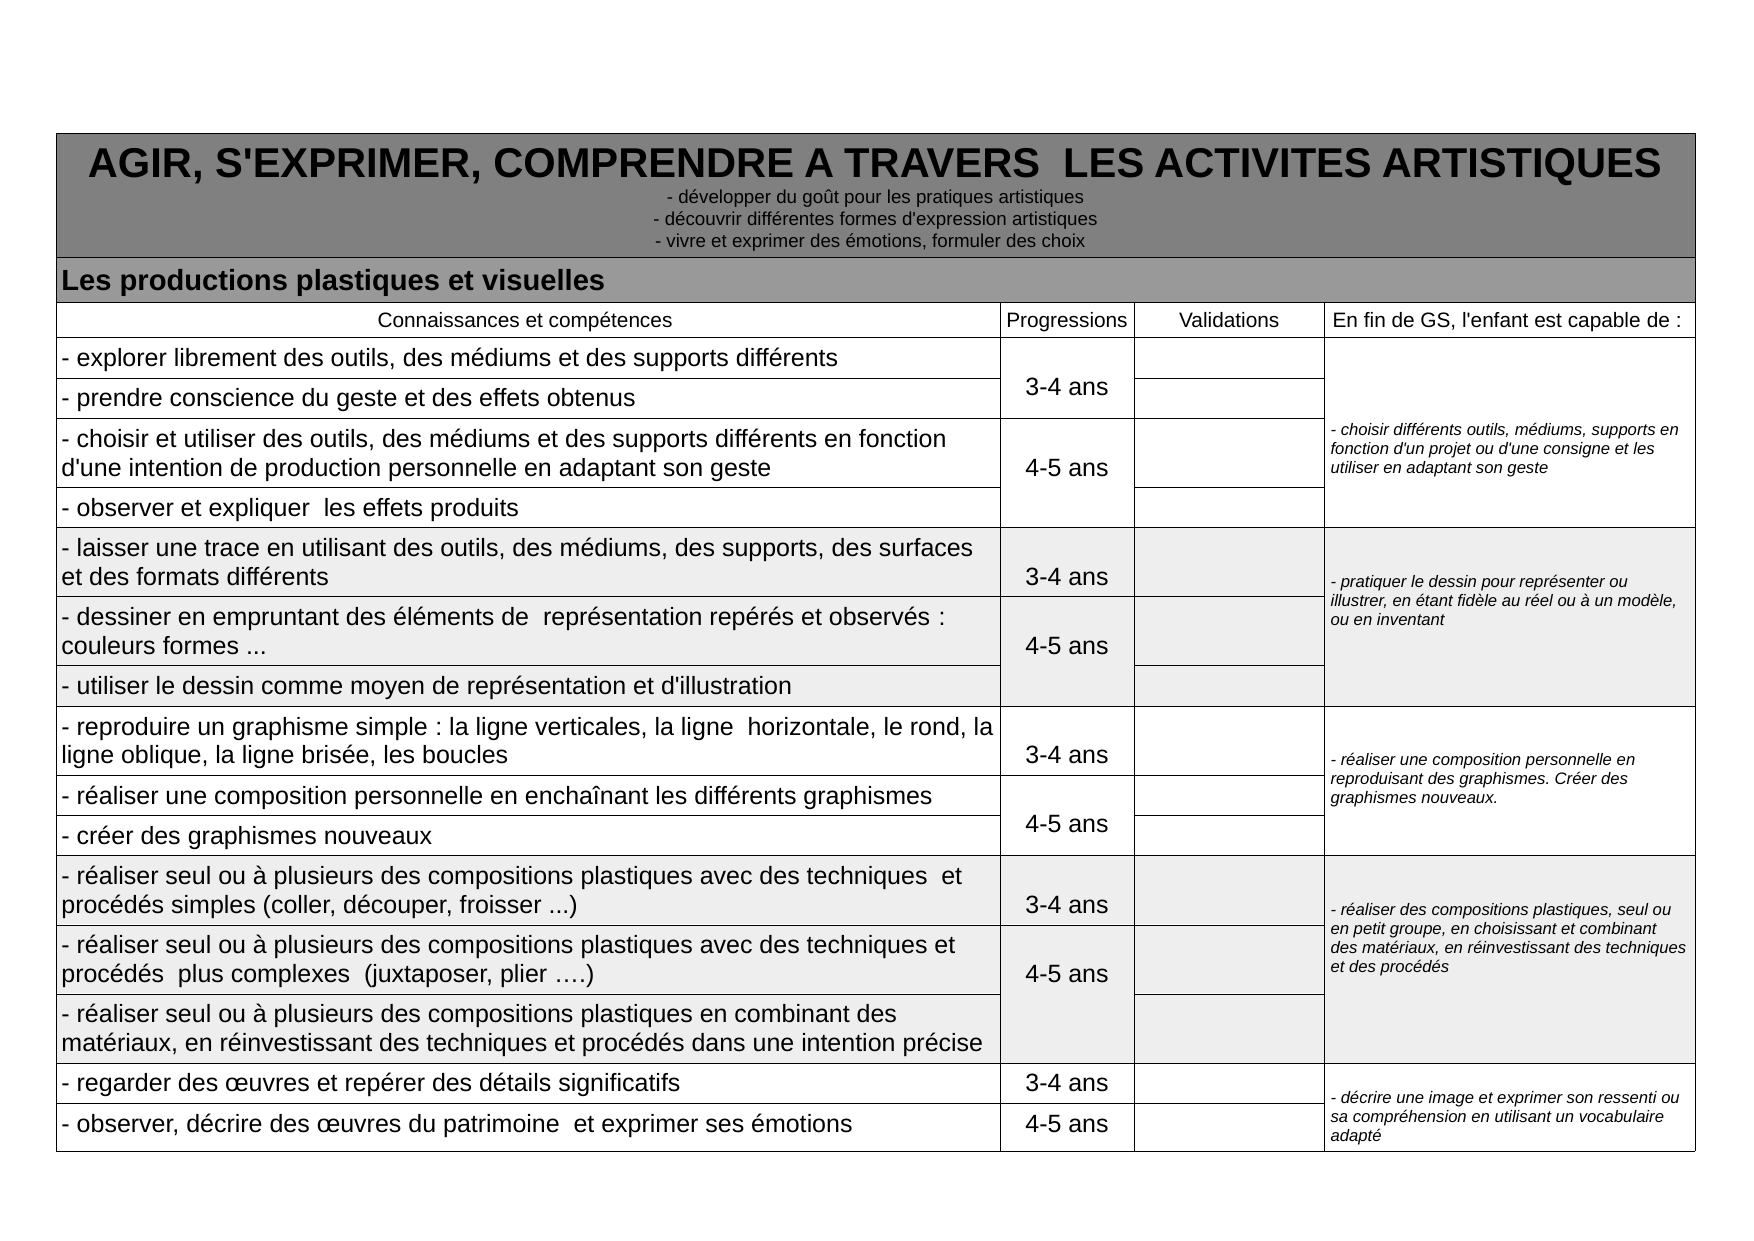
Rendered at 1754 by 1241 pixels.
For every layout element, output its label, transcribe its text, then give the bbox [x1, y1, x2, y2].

table_cell 4-5 ans [1001, 776, 1134, 855]
table_cell - réaliser une composition personnelle en reproduisant des graphismes. Créer des graphismes nouveaux. [1325, 707, 1695, 855]
table_cell - créer des graphismes nouveaux [57, 816, 1000, 855]
table_cell En fin de GS, l'enfant est capable de : [1325, 303, 1695, 337]
table_cell Validations [1135, 303, 1324, 337]
table_cell 3-4 ans [1001, 707, 1134, 775]
table_cell [1135, 379, 1324, 418]
table_cell Progressions [1001, 303, 1134, 337]
table_cell - réaliser seul ou à plusieurs des compositions plastiques avec des techniques et procédés simples (coller, découper, froisser ...) [57, 856, 1000, 924]
table_cell - laisser une trace en utilisant des outils, des médiums, des supports, des surfaces et des formats différents [57, 528, 1000, 596]
table_cell 3-4 ans [1001, 338, 1134, 418]
table_cell [1135, 419, 1324, 487]
table_cell 4-5 ans [1001, 1104, 1134, 1151]
table_cell - choisir et utiliser des outils, des médiums et des supports différents en fonction d'une intention de production personnelle en adaptant son geste [57, 419, 1000, 487]
table_cell [1135, 926, 1324, 993]
table_cell [1135, 488, 1324, 527]
table_cell - choisir différents outils, médiums, supports en fonction d'un projet ou d'une consigne et les utiliser en adaptant son geste [1325, 338, 1695, 527]
table_header AGIR, S'EXPRIMER, COMPRENDRE A TRAVERS LES ACTIVITES ARTISTIQUES - développer du goût pour les pratiques artistiques - découvrir différentes formes d'expression artistiques - vivre et exprimer des émotions, formuler des choix [57, 134, 1695, 257]
table_cell - réaliser une composition personnelle en enchaînant les différents graphismes [57, 776, 1000, 815]
table_cell - décrire une image et exprimer son ressenti ou sa compréhension en utilisant un vocabulaire adapté [1325, 1064, 1695, 1151]
table_cell - observer et expliquer les effets produits [57, 488, 1000, 527]
table_cell - observer, décrire des œuvres du patrimoine et exprimer ses émotions [57, 1104, 1000, 1151]
table_cell Connaissances et compétences [57, 303, 1000, 337]
table_cell 4-5 ans [1001, 597, 1134, 706]
table_cell - regarder des œuvres et repérer des détails significatifs [57, 1064, 1000, 1103]
table_cell - réaliser des compositions plastiques, seul ou en petit groupe, en choisissant et combinant des matériaux, en réinvestissant des techniques et des procédés [1325, 856, 1695, 1063]
table_cell - réaliser seul ou à plusieurs des compositions plastiques avec des techniques et procédés plus complexes (juxtaposer, plier ….) [57, 926, 1000, 993]
table_cell [1135, 707, 1324, 775]
table_cell - pratiquer le dessin pour représenter ou illustrer, en étant fidèle au réel ou à un modèle, ou en inventant [1325, 528, 1695, 706]
table_cell - réaliser seul ou à plusieurs des compositions plastiques en combinant des matériaux, en réinvestissant des techniques et procédés dans une intention précise [57, 995, 1000, 1063]
table_cell [1135, 338, 1324, 378]
table_cell - utiliser le dessin comme moyen de représentation et d'illustration [57, 666, 1000, 706]
table_cell [1135, 816, 1324, 855]
table_cell [1135, 666, 1324, 706]
table_cell 3-4 ans [1001, 856, 1134, 924]
table_cell [1135, 995, 1324, 1063]
table_cell [1135, 1104, 1324, 1151]
table_cell [1135, 856, 1324, 924]
table_cell - dessiner en empruntant des éléments de représentation repérés et observés : couleurs formes ... [57, 597, 1000, 665]
table_cell 4-5 ans [1001, 926, 1134, 1063]
table_cell 3-4 ans [1001, 528, 1134, 596]
table_cell - reproduire un graphisme simple : la ligne verticales, la ligne horizontale, le rond, la ligne oblique, la ligne brisée, les boucles [57, 707, 1000, 775]
table_cell Les productions plastiques et visuelles [57, 258, 1695, 302]
table_cell 3-4 ans [1001, 1064, 1134, 1103]
table_cell - explorer librement des outils, des médiums et des supports différents [57, 338, 1000, 378]
table_cell 4-5 ans [1001, 419, 1134, 527]
table_cell [1135, 597, 1324, 665]
table_cell [1135, 1064, 1324, 1103]
table_cell [1135, 776, 1324, 815]
table_cell [1135, 528, 1324, 596]
table_cell - prendre conscience du geste et des effets obtenus [57, 379, 1000, 418]
